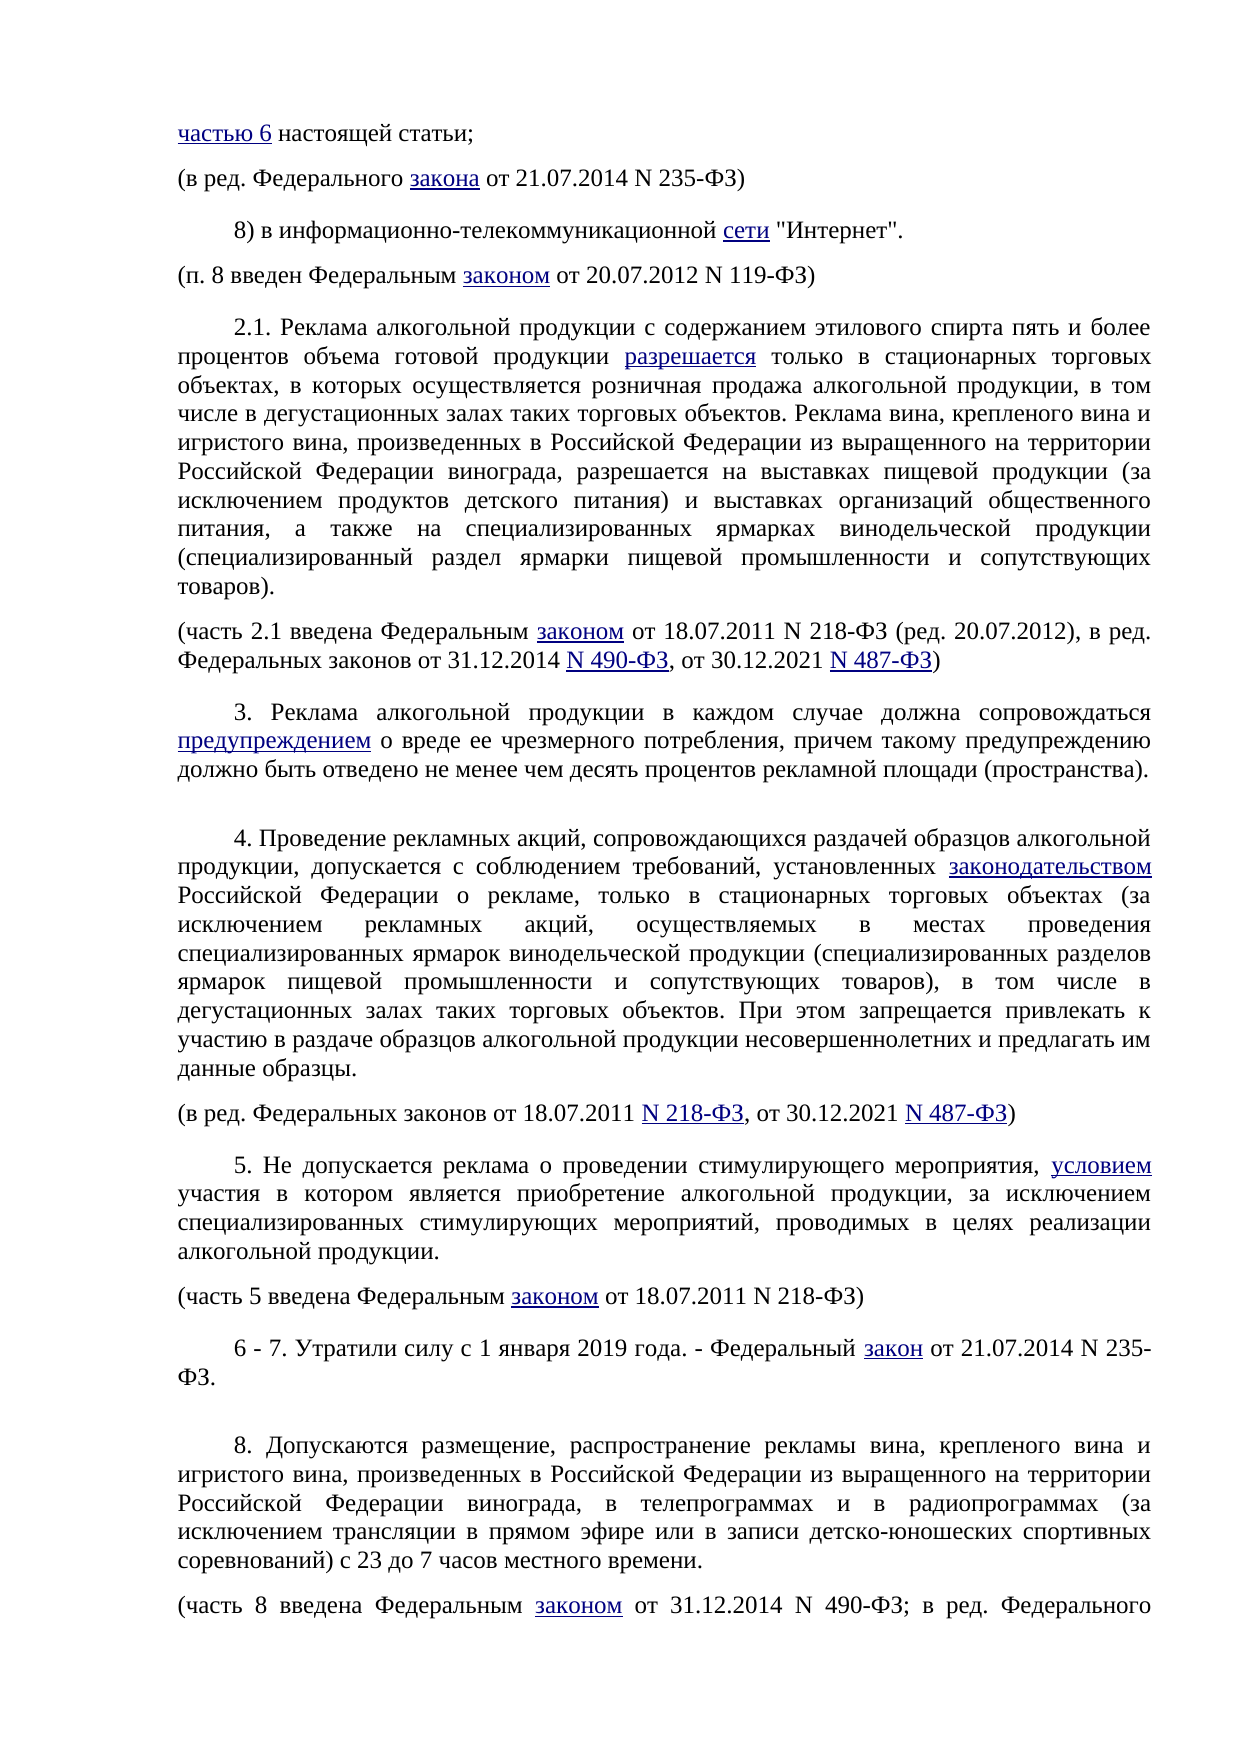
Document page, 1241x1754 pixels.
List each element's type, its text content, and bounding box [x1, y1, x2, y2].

text частью 6 настоящей статьи; [177, 118, 1152, 147]
text (часть 2.1 введена Федеральным законом от 18.07.2011 N 218-ФЗ (ред. 20.07.2012), в ред. Федеральных законов от 31.12.2014 N 490-ФЗ, от 30.12.2021 N 487-ФЗ) [177, 616, 1152, 674]
text (в ред. Федеральных законов от 18.07.2011 N 218-ФЗ, от 30.12.2021 N 487-ФЗ) [177, 1098, 1152, 1127]
text 4. Проведение рекламных акций, сопровождающихся раздачей образцов алкогольной продукции, допускается с соблюдением требований, установленных законодательством Российской Федерации о рекламе, только в стационарных торговых объектах (за исключением рекламных акций, осуществляемых в местах проведения специализированных ярмарок винодельческой продукции (специализированных разделов ярмарок пищевой промышленности и сопутствующих товаров), в том числе в дегустационных залах таких торговых объектов. При этом запрещается привлекать к участию в раздаче образцов алкогольной продукции несовершеннолетних и предлагать им данные образцы. [177, 823, 1152, 1081]
text (в ред. Федерального закона от 21.07.2014 N 235-ФЗ) [177, 163, 1152, 192]
text 2.1. Реклама алкогольной продукции с содержанием этилового спирта пять и более процентов объема готовой продукции разрешается только в стационарных торговых объектах, в которых осуществляется розничная продажа алкогольной продукции, в том числе в дегустационных залах таких торговых объектов. Реклама вина, крепленого вина и игристого вина, произведенных в Российской Федерации из выращенного на территории Российской Федерации винограда, разрешается на выставках пищевой продукции (за исключением продуктов детского питания) и выставках организаций общественного питания, а также на специализированных ярмарках винодельческой продукции (специализированный раздел ярмарки пищевой промышленности и сопутствующих товаров). [177, 312, 1152, 600]
text (часть 5 введена Федеральным законом от 18.07.2011 N 218-ФЗ) [177, 1281, 1152, 1310]
text 3. Реклама алкогольной продукции в каждом случае должна сопровождаться предупреждением о вреде ее чрезмерного потребления, причем такому предупреждению должно быть отведено не менее чем десять процентов рекламной площади (пространства). [177, 697, 1152, 783]
text (часть 8 введена Федеральным законом от 31.12.2014 N 490-ФЗ; в ред. Федерального [177, 1591, 1152, 1619]
text 8) в информационно-телекоммуникационной сети "Интернет". [177, 215, 1152, 244]
text 8. Допускаются размещение, распространение рекламы вина, крепленого вина и игристого вина, произведенных в Российской Федерации из выращенного на территории Российской Федерации винограда, в телепрограммах и в радиопрограммах (за исключением трансляции в прямом эфире или в записи детско-юношеских спортивных соревнований) с 23 до 7 часов местного времени. [177, 1430, 1152, 1574]
text (п. 8 введен Федеральным законом от 20.07.2012 N 119-ФЗ) [177, 261, 1152, 289]
text 5. Не допускается реклама о проведении стимулирующего мероприятия, условием участия в котором является приобретение алкогольной продукции, за исключением специализированных стимулирующих мероприятий, проводимых в целях реализации алкогольной продукции. [177, 1150, 1152, 1265]
text 6 - 7. Утратили силу с 1 января 2019 года. - Федеральный закон от 21.07.2014 N 235-ФЗ. [177, 1333, 1152, 1391]
